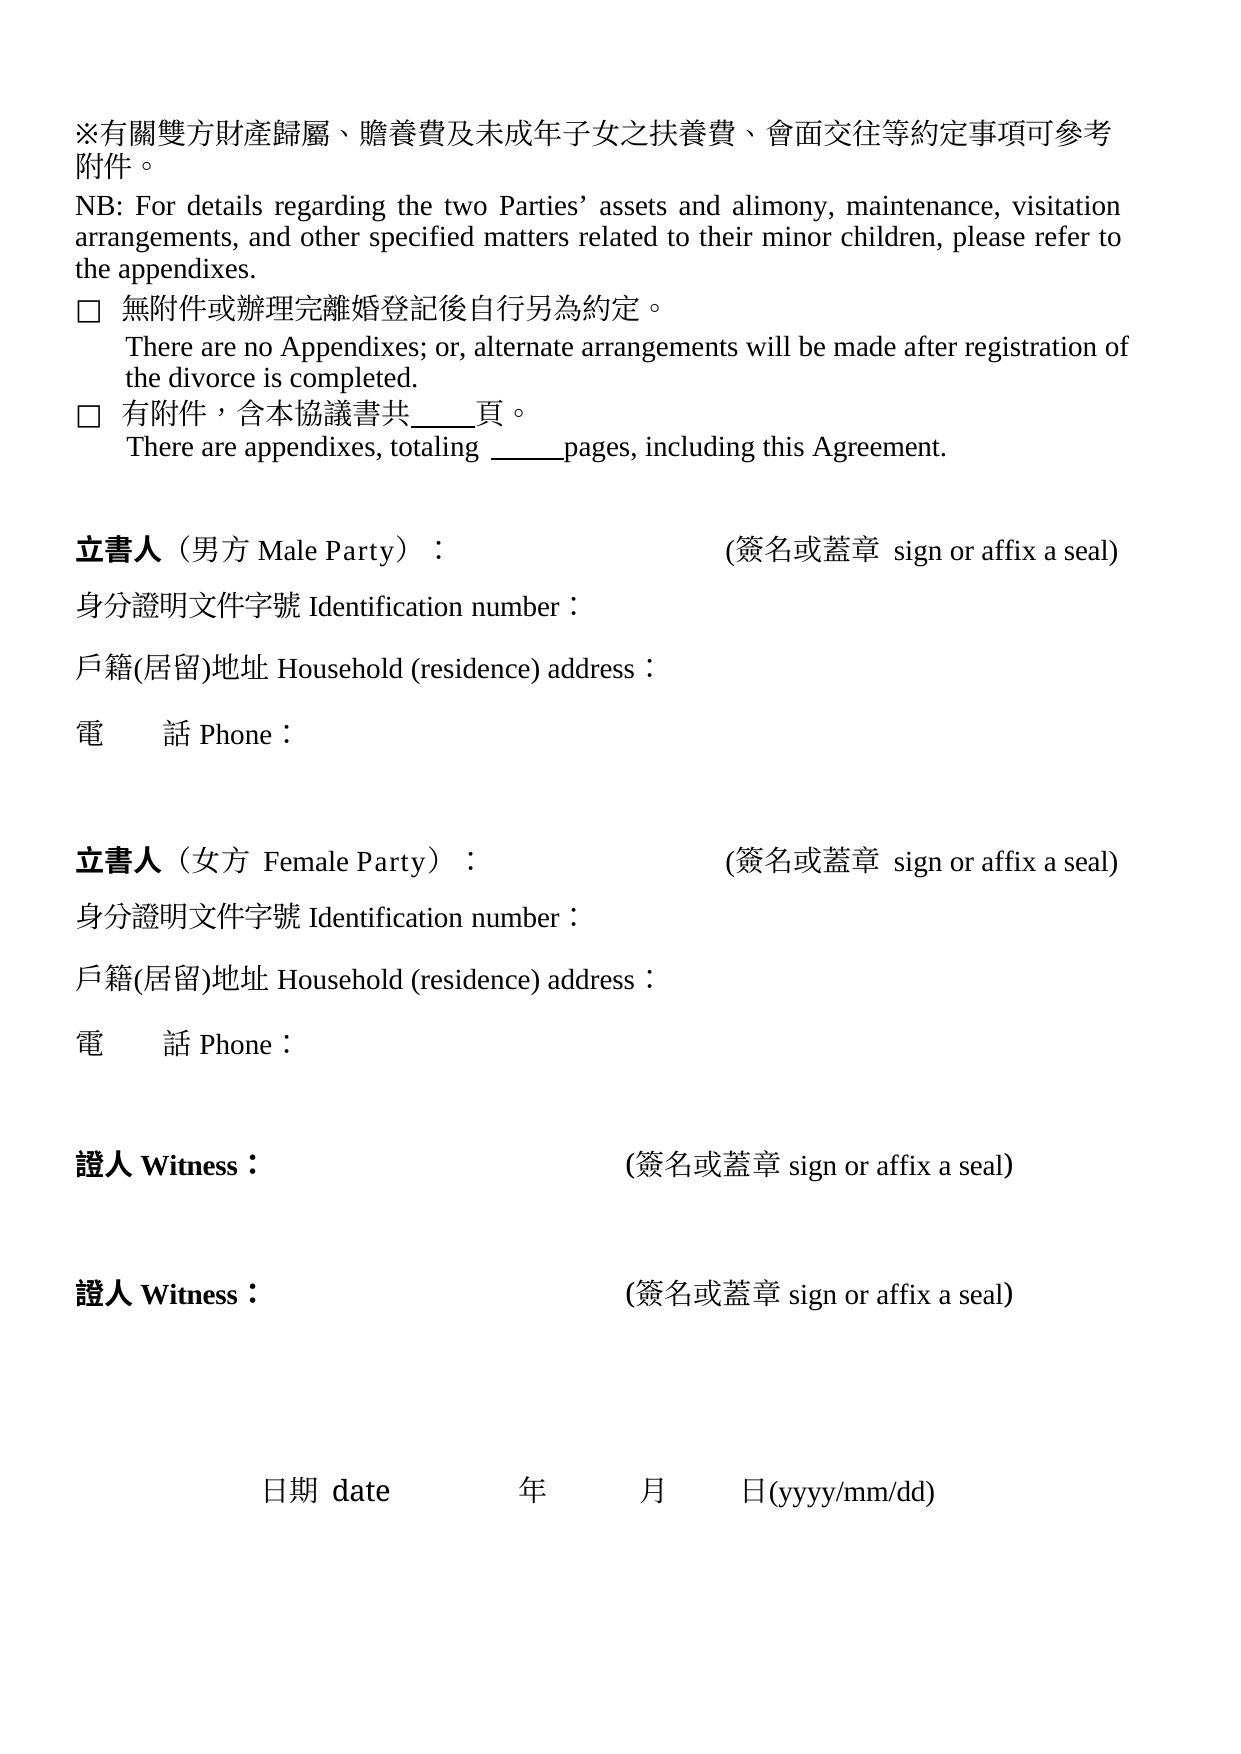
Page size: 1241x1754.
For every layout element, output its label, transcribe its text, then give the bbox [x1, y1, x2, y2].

text ※有關雙方財產歸屬、贍養費及未成年子女之扶養費、會面交往等約定事項可參考附件。 [75, 117, 1123, 186]
text There are no Appendixes; or, alternate arrangements will be made after registration of the divorce is completed. [125, 332, 1143, 394]
text There are appendixes, totaling pages, including this Agreement. [126, 431, 1211, 463]
text 證人 Witness： (簽名或蓋章 sign or affix a seal) [75, 1270, 1211, 1313]
list 無附件或辦理完離婚登記後自行另為約定。 [75, 286, 1211, 328]
text 證人 Witness： (簽名或蓋章 sign or affix a seal) [75, 1141, 1211, 1184]
text 身分證明文件字號 Identification number： [75, 583, 1211, 625]
text 戶籍(居留)地址 Household (residence) address：電 話 Phone： [75, 956, 664, 1063]
text 立書人（男方 Male Party）： (簽名或蓋章sign or affix a seal) [75, 526, 1211, 569]
list 有附件，含本協議書共 頁。 [75, 396, 1211, 431]
text 身分證明文件字號 Identification number： [75, 893, 1211, 935]
text NB: For details regarding the two Parties’ assets and alimony, maintenance, visitation arrangements, and other specified matters related to their minor children, please refer to the appendixes. [75, 191, 1122, 284]
text 立書人（女方Female Party）： (簽名或蓋章sign or affix a seal) [75, 837, 1211, 879]
text 戶籍(居留)地址 Household (residence) address：電 話 Phone： [75, 645, 664, 753]
text 日期date 年 月 日(yyyy/mm/dd) [260, 1468, 1211, 1510]
